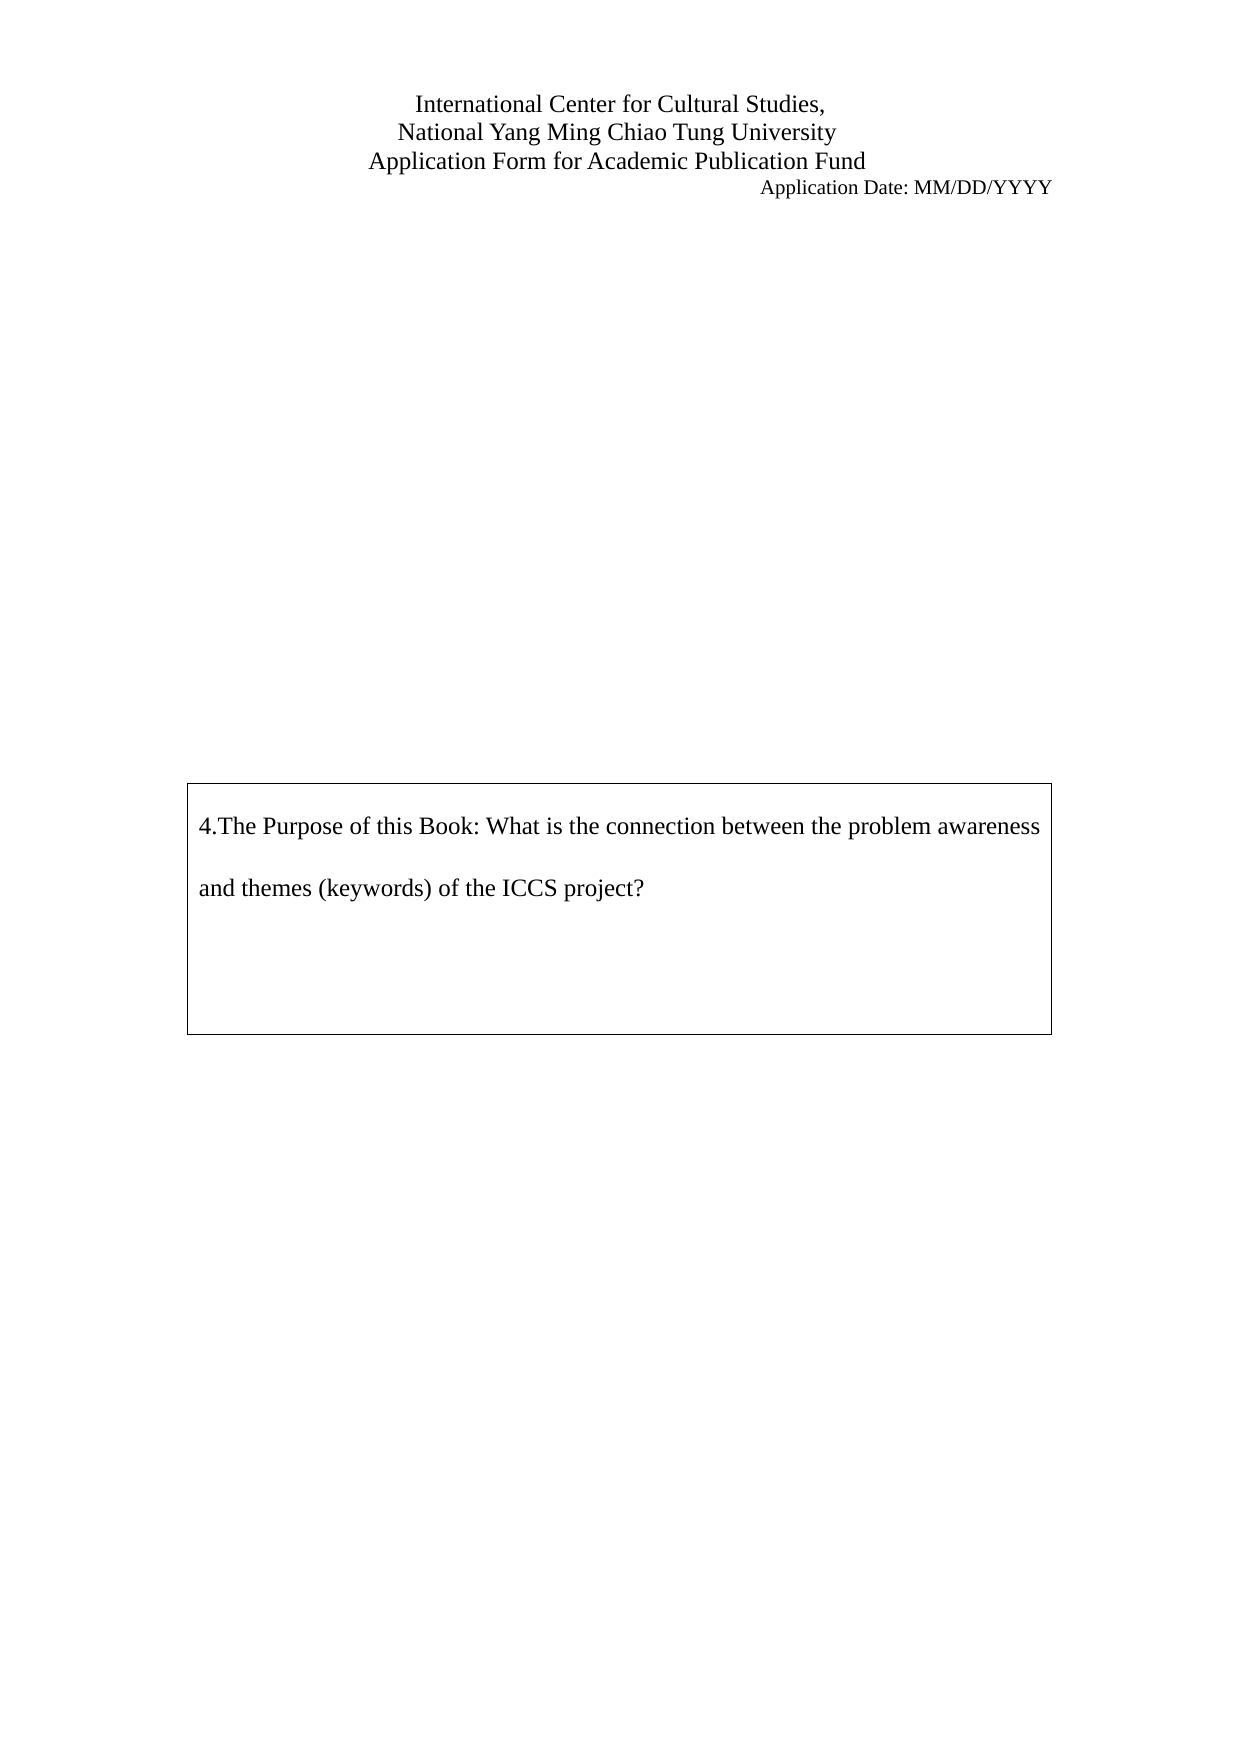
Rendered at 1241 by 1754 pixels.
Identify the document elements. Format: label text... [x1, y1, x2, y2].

table_cell 4.The Purpose of this Book: What is the connection between the problem awareness and themes (keywords) of the ICCS project? [188, 784, 1051, 1034]
